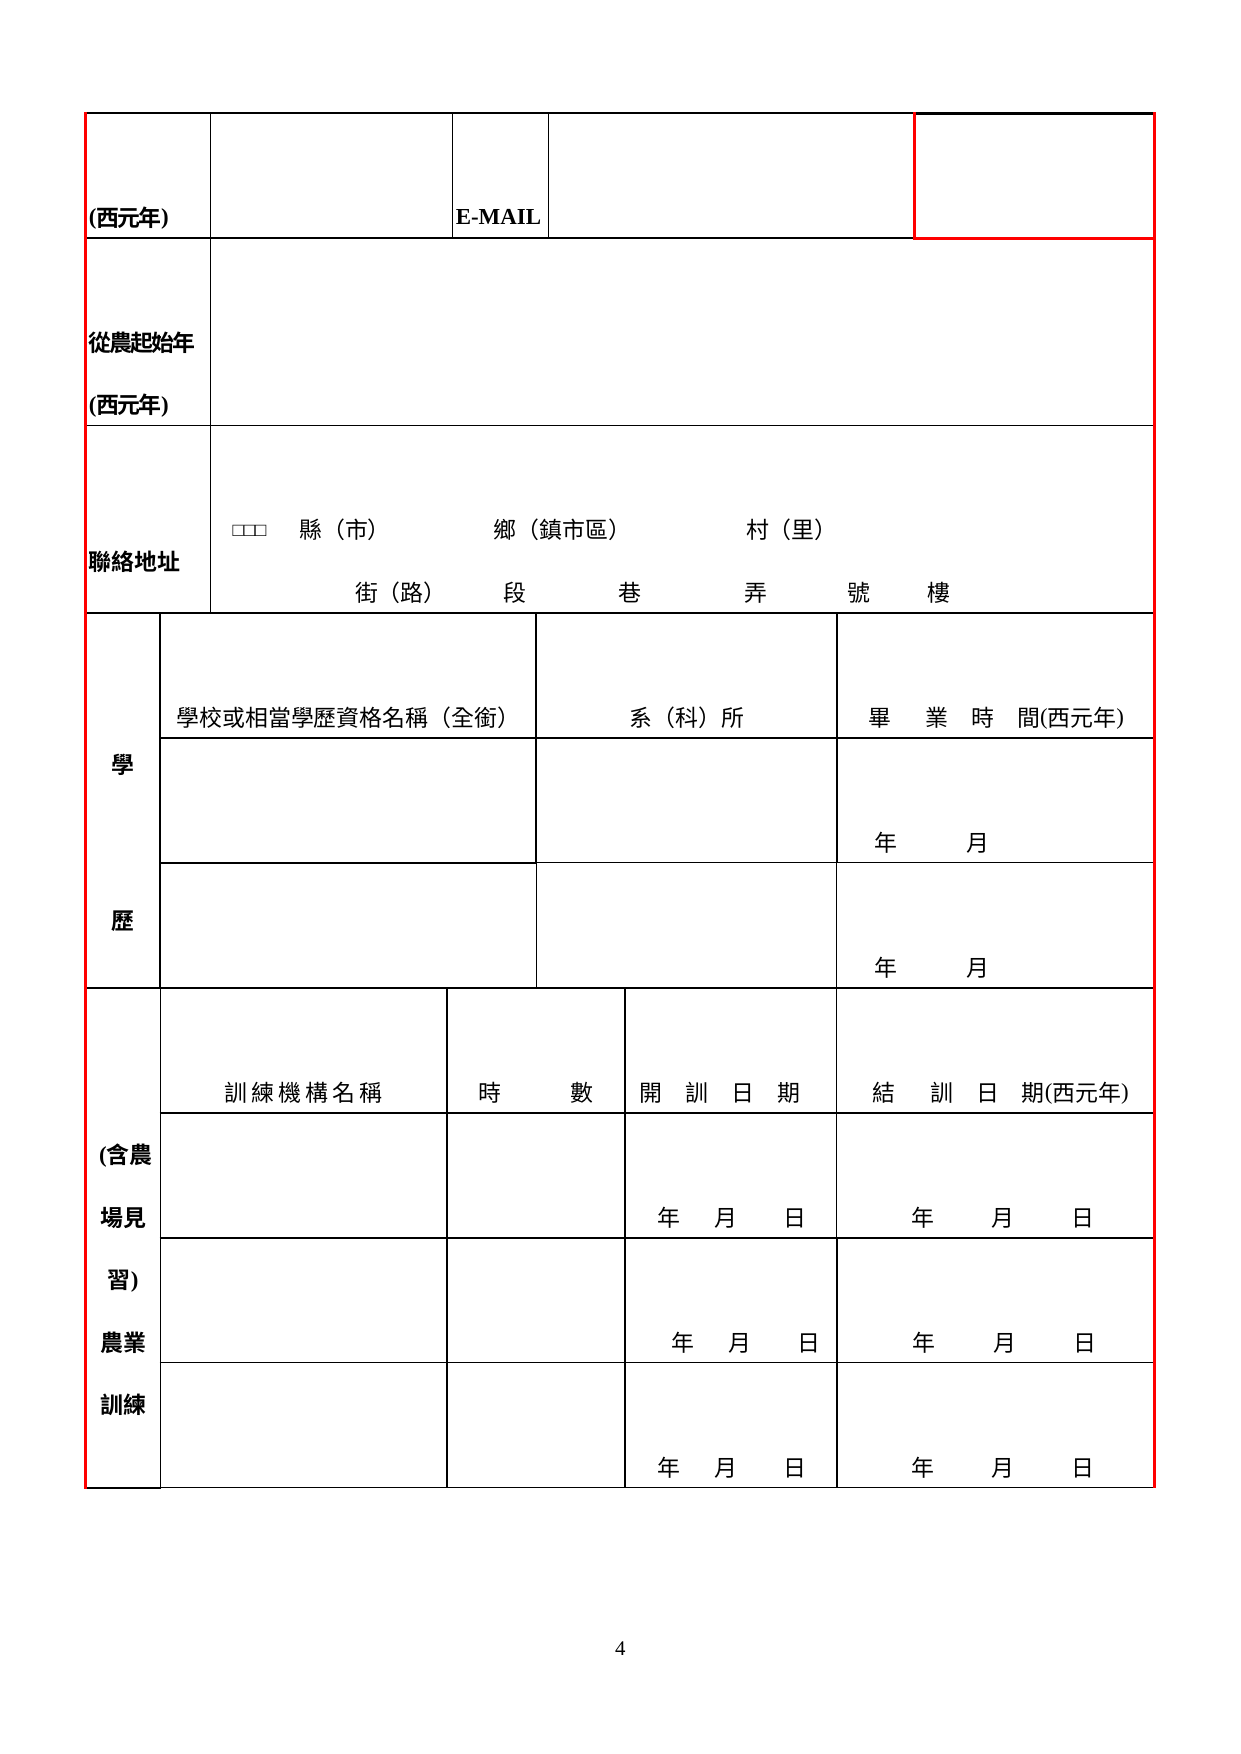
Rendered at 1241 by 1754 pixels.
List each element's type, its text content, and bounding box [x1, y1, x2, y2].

table_cell 年 月 [838, 739, 1153, 862]
table_cell □□□ 縣（市） 鄉（鎮市區） 村（里） 街（路） 段 巷 弄 號 樓 [211, 426, 1153, 612]
table_cell 年 月 日 [838, 1239, 1153, 1362]
table_cell 訓練機構名稱 [161, 989, 446, 1112]
table_cell [211, 114, 452, 237]
table_cell [161, 1114, 446, 1237]
table_cell (西元年) [87, 114, 210, 237]
table_cell (含農場見習) 農業訓練 [87, 989, 160, 1487]
table_cell 年 月 日 [626, 1363, 836, 1487]
table_cell 聯絡地址 [87, 426, 210, 612]
table_cell [537, 739, 836, 862]
table_cell [211, 239, 1153, 425]
table_cell [537, 863, 836, 987]
table_cell 開 訓 日 期 [626, 989, 836, 1112]
table_cell [448, 1114, 624, 1237]
table_cell [161, 1363, 446, 1487]
table_cell 時 數 [448, 989, 624, 1112]
table_cell 系（科）所 [537, 614, 836, 737]
table_cell 年 月 日 [838, 1363, 1153, 1487]
table_cell 年 月 日 [626, 1114, 836, 1237]
table_cell 結 訓 日 期(西元年) [837, 989, 1153, 1112]
table_cell [448, 1363, 624, 1487]
table_cell 從農起始年 (西元年) [87, 239, 210, 425]
table_cell [161, 1239, 446, 1362]
table_cell 年 月 日 [837, 1114, 1153, 1237]
table_cell [549, 114, 913, 237]
table_cell 畢 業 時 間(西元年) [838, 614, 1153, 737]
table_cell [161, 739, 535, 862]
table_header [916, 115, 1153, 237]
table_cell 年 月 日 [626, 1239, 836, 1362]
table_cell E-MAIL [453, 114, 548, 237]
table_cell 學 歷 [87, 614, 159, 987]
table_cell 學校或相當學歷資格名稱（全銜） [161, 614, 535, 737]
table_cell 年 月 [837, 863, 1153, 987]
table_cell [448, 1239, 624, 1362]
table_cell [161, 864, 536, 987]
